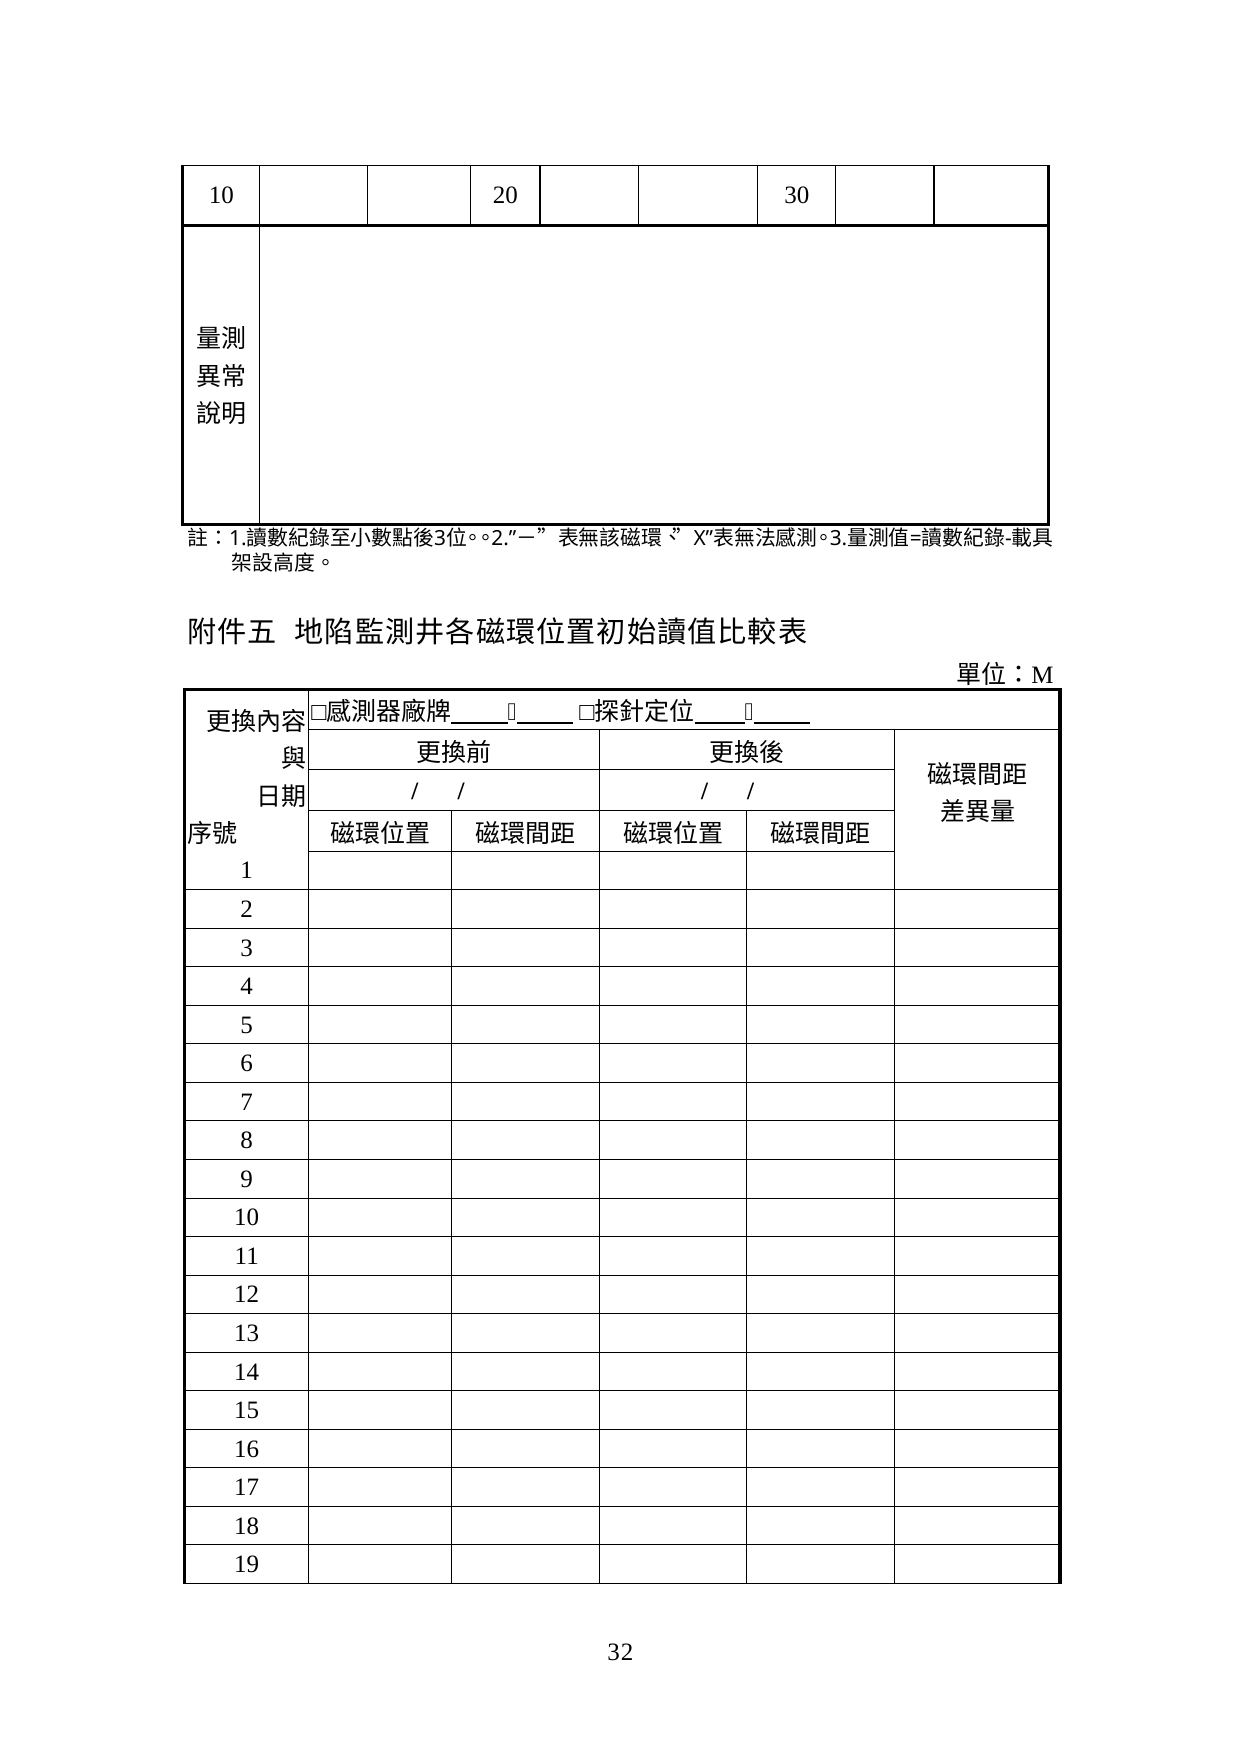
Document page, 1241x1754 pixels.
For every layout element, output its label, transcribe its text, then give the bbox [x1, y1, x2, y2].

table_cell [895, 1507, 1058, 1544]
table_cell [309, 1160, 451, 1197]
table_cell [895, 851, 1058, 889]
table_cell [309, 1083, 451, 1120]
table_cell 8 [186, 1121, 308, 1159]
table_cell [452, 1121, 599, 1159]
table_header 更換內容 與 日期 序號 [186, 691, 308, 851]
table_cell 30 [758, 166, 835, 223]
table_cell [747, 1507, 894, 1544]
table_cell [600, 1160, 746, 1197]
table_cell [309, 1276, 451, 1313]
table_cell 2 [186, 890, 308, 928]
table_cell [747, 967, 894, 1005]
table_cell [452, 1199, 599, 1236]
table_cell 15 [186, 1391, 308, 1429]
table_cell 16 [186, 1430, 308, 1467]
table_header □感測器廠牌  □探針定位  [309, 691, 1058, 729]
table_cell [600, 852, 746, 889]
table_cell [309, 1468, 451, 1506]
table_cell [895, 929, 1058, 966]
table_cell 13 [186, 1314, 308, 1352]
table_cell [895, 1083, 1058, 1120]
table_cell 20 [471, 166, 539, 223]
table_cell [747, 1237, 894, 1274]
table_cell [260, 166, 367, 223]
table_cell [309, 890, 451, 928]
table_cell 10 [184, 166, 259, 223]
table_cell [309, 1391, 451, 1429]
table_cell 14 [186, 1353, 308, 1390]
table_cell [895, 1353, 1058, 1390]
table_cell 更換前 [309, 730, 599, 769]
table_cell [600, 1468, 746, 1506]
table_cell [836, 166, 933, 223]
table_cell 17 [186, 1468, 308, 1506]
table_cell [895, 1237, 1058, 1274]
table_cell [895, 1430, 1058, 1467]
table_cell 量測異常說明 [184, 227, 259, 522]
table_cell 4 [186, 967, 308, 1005]
table_cell [452, 1507, 599, 1544]
table_cell [747, 1160, 894, 1197]
table_cell [452, 852, 599, 889]
table_cell [600, 1044, 746, 1082]
table_cell 5 [186, 1006, 308, 1043]
table_cell [452, 1276, 599, 1313]
table_cell [309, 1006, 451, 1043]
table_cell [895, 1044, 1058, 1082]
table_cell [747, 1430, 894, 1467]
table_cell [747, 1314, 894, 1352]
table_cell 3 [186, 929, 308, 966]
table_cell 18 [186, 1507, 308, 1544]
table_cell [639, 166, 757, 223]
table_cell [541, 166, 638, 223]
table_cell [260, 227, 1047, 522]
table_cell [452, 967, 599, 1005]
table_cell [747, 1545, 894, 1583]
table_cell [600, 1083, 746, 1120]
table_cell [452, 1237, 599, 1274]
table_cell [452, 1160, 599, 1197]
table_cell [600, 1507, 746, 1544]
text 附件五 地陷監測井各磁環位置初始讀值比較表 [187, 601, 1053, 651]
table_cell [600, 1276, 746, 1313]
table_cell 19 [186, 1545, 308, 1583]
table_cell 磁環位置 [600, 811, 746, 851]
table_cell [600, 1121, 746, 1159]
table_cell [895, 1199, 1058, 1236]
table_cell [309, 1199, 451, 1236]
table_cell 6 [186, 1044, 308, 1082]
table_cell 更換後 [600, 730, 894, 769]
table_cell [309, 1545, 451, 1583]
table_cell [600, 929, 746, 966]
table_cell 12 [186, 1276, 308, 1313]
table_cell [747, 1199, 894, 1236]
table_cell [747, 1083, 894, 1120]
table_cell [309, 929, 451, 966]
table_cell [309, 852, 451, 889]
table_cell 11 [186, 1237, 308, 1274]
table_cell [747, 852, 894, 889]
table_cell [895, 1160, 1058, 1197]
table_cell [600, 1314, 746, 1352]
table_cell [895, 1006, 1058, 1043]
table_cell [452, 1468, 599, 1506]
table_cell 磁環位置 [309, 811, 451, 851]
table_cell [600, 1430, 746, 1467]
table_cell [747, 1391, 894, 1429]
table_cell [747, 1353, 894, 1390]
table_cell [452, 1430, 599, 1467]
table_cell [895, 1276, 1058, 1313]
table_cell [452, 1006, 599, 1043]
table_cell [452, 1545, 599, 1583]
table_cell [452, 1083, 599, 1120]
table_cell [747, 1276, 894, 1313]
table_cell [600, 1353, 746, 1390]
table_cell [895, 1391, 1058, 1429]
table_cell [895, 1468, 1058, 1506]
table_cell [309, 1044, 451, 1082]
table_cell [747, 1044, 894, 1082]
table_cell 1 [186, 851, 308, 889]
table_cell [600, 1545, 746, 1583]
table_cell [309, 1507, 451, 1544]
table_cell 10 [186, 1199, 308, 1236]
text 單位：M [187, 663, 1053, 688]
table_cell [452, 929, 599, 966]
table_cell [452, 890, 599, 928]
table_cell [452, 1044, 599, 1082]
table_cell [309, 1237, 451, 1274]
table_cell [600, 1006, 746, 1043]
table_cell / / [600, 770, 894, 810]
table_cell [309, 1353, 451, 1390]
table_cell 磁環間距 [452, 811, 599, 851]
table_cell [452, 1391, 599, 1429]
table_cell [600, 890, 746, 928]
table_cell [747, 1468, 894, 1506]
table_cell [747, 890, 894, 928]
table_cell [895, 1314, 1058, 1352]
table_cell [935, 166, 1047, 223]
table_cell [452, 1353, 599, 1390]
table_cell [600, 967, 746, 1005]
table_cell [895, 890, 1058, 928]
table_cell [600, 1237, 746, 1274]
table_cell [600, 1199, 746, 1236]
table_cell / / [309, 770, 599, 810]
table_cell [309, 1121, 451, 1159]
table_cell [747, 1006, 894, 1043]
subtitle 註：1.讀數紀錄至小數點後3位。。2.”－”表無該磁環、”X”表無法感測。3.量測值=讀數紀錄-載具架設高度。 [187, 526, 1053, 576]
table_cell [747, 929, 894, 966]
table_cell [895, 967, 1058, 1005]
table_cell [747, 1121, 894, 1159]
table_cell 磁環間距 差異量 [895, 730, 1058, 851]
table_cell [895, 1121, 1058, 1159]
table_cell 9 [186, 1160, 308, 1197]
table_cell 磁環間距 [747, 811, 894, 851]
table_cell [452, 1314, 599, 1352]
table_cell [895, 1545, 1058, 1583]
table_cell [309, 1430, 451, 1467]
table_cell [309, 967, 451, 1005]
table_cell 7 [186, 1083, 308, 1120]
table_cell [600, 1391, 746, 1429]
table_cell [309, 1314, 451, 1352]
table_cell [368, 166, 470, 223]
